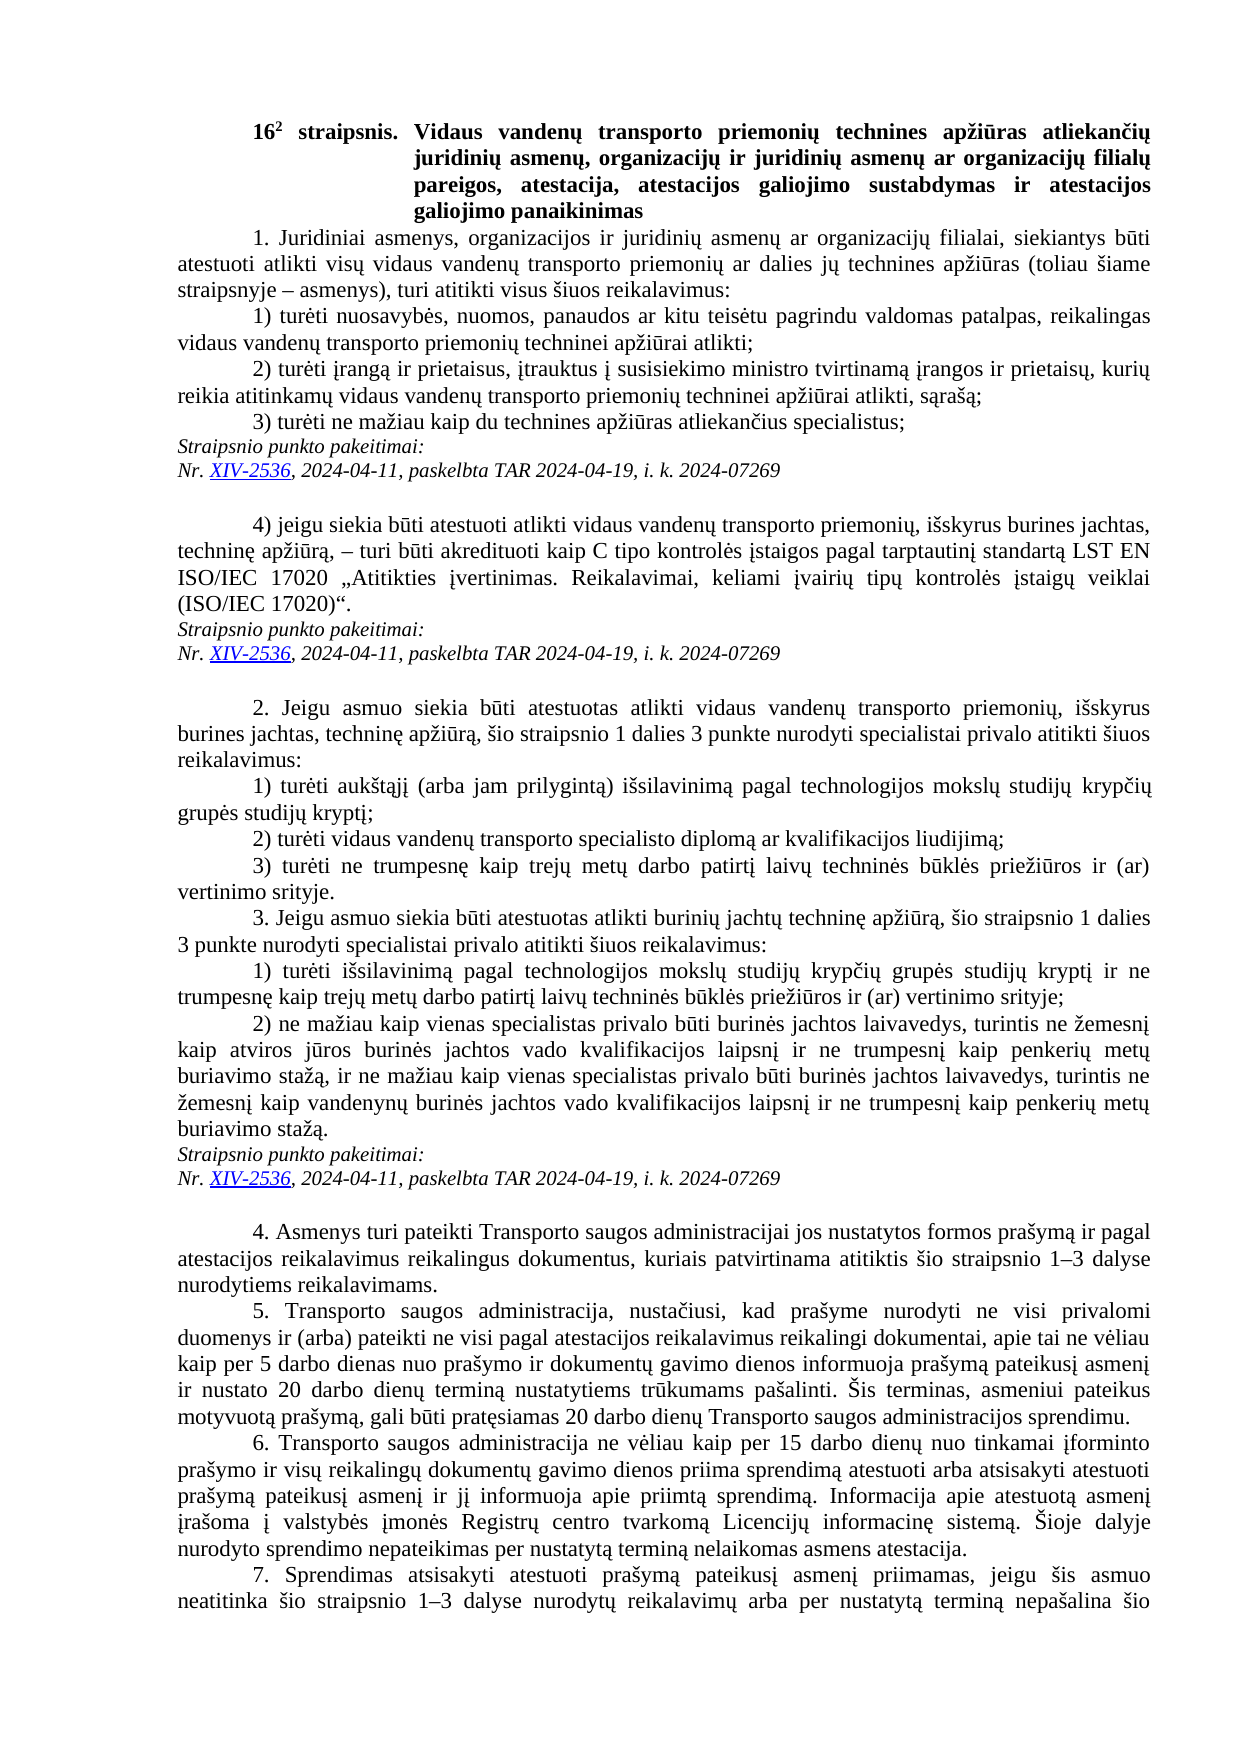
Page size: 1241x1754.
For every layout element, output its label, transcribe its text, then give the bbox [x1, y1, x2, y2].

text Nr. XIV-2536, 2024-04-11, paskelbta TAR 2024-04-19, i. k. 2024-07269 [177, 1166, 1152, 1190]
text 2) turėti įrangą ir prietaisus, įtrauktus į susisiekimo ministro tvirtinamą įrangos ir prietaisų, kurių reikia atitinkamų vidaus vandenų transporto priemonių techninei apžiūrai atlikti, sąrašą; [177, 355, 1152, 408]
text 3) turėti ne trumpesnę kaip trejų metų darbo patirtį laivų techninės būklės priežiūros ir (ar) vertinimo srityje. [177, 852, 1152, 904]
text 6. Transporto saugos administracija ne vėliau kaip per 15 darbo dienų nuo tinkamai įforminto prašymo ir visų reikalingų dokumentų gavimo dienos priima sprendimą atestuoti arba atsisakyti atestuoti prašymą pateikusį asmenį ir jį informuoja apie priimtą sprendimą. Informacija apie atestuotą asmenį įrašoma į valstybės įmonės Registrų centro tvarkomą Licencijų informacinę sistemą. Šioje dalyje nurodyto sprendimo nepateikimas per nustatytą terminą nelaikomas asmens atestacija. [177, 1429, 1152, 1561]
text 5. Transporto saugos administracija, nustačiusi, kad prašyme nurodyti ne visi privalomi duomenys ir (arba) pateikti ne visi pagal atestacijos reikalavimus reikalingi dokumentai, apie tai ne vėliau kaip per 5 darbo dienas nuo prašymo ir dokumentų gavimo dienos informuoja prašymą pateikusį asmenį ir nustato 20 darbo dienų terminą nustatytiems trūkumams pašalinti. Šis terminas, asmeniui pateikus motyvuotą prašymą, gali būti pratęsiamas 20 darbo dienų Transporto saugos administracijos sprendimu. [177, 1297, 1152, 1429]
text 4. Asmenys turi pateikti Transporto saugos administracijai jos nustatytos formos prašymą ir pagal atestacijos reikalavimus reikalingus dokumentus, kuriais patvirtinama atitiktis šio straipsnio 1–3 dalyse nurodytiems reikalavimams. [177, 1218, 1152, 1297]
text 1. Juridiniai asmenys, organizacijos ir juridinių asmenų ar organizacijų filialai, siekiantys būti atestuoti atlikti visų vidaus vandenų transporto priemonių ar dalies jų technines apžiūras (toliau šiame straipsnyje – asmenys), turi atitikti visus šiuos reikalavimus: [177, 223, 1152, 303]
text 2) turėti vidaus vandenų transporto specialisto diplomą ar kvalifikacijos liudijimą; [177, 825, 1152, 852]
text 2) ne mažiau kaip vienas specialistas privalo būti burinės jachtos laivavedys, turintis ne žemesnį kaip atviros jūros burinės jachtos vado kvalifikacijos laipsnį ir ne trumpesnį kaip penkerių metų buriavimo stažą, ir ne mažiau kaip vienas specialistas privalo būti burinės jachtos laivavedys, turintis ne žemesnį kaip vandenynų burinės jachtos vado kvalifikacijos laipsnį ir ne trumpesnį kaip penkerių metų buriavimo stažą. [177, 1010, 1152, 1142]
text Nr. XIV-2536, 2024-04-11, paskelbta TAR 2024-04-19, i. k. 2024-07269 [177, 641, 1152, 665]
text Straipsnio punkto pakeitimai: [177, 617, 1152, 641]
text 1) turėti aukštąjį (arba jam prilygintą) išsilavinimą pagal technologijos mokslų studijų krypčių grupės studijų kryptį; [177, 773, 1152, 825]
text 3) turėti ne mažiau kaip du technines apžiūras atliekančius specialistus; [177, 408, 1152, 434]
text Straipsnio punkto pakeitimai: [177, 1142, 1152, 1166]
text Nr. XIV-2536, 2024-04-11, paskelbta TAR 2024-04-19, i. k. 2024-07269 [177, 458, 1152, 482]
text 162 straipsnis. Vidaus vandenų transporto priemonių technines apžiūras atliekančių juridinių asmenų, organizacijų ir juridinių asmenų ar organizacijų filialų pareigos, atestacija, atestacijos galiojimo sustabdymas ir atestacijos galiojimo panaikinimas [252, 118, 1152, 223]
text Straipsnio punkto pakeitimai: [177, 434, 1152, 458]
text 1) turėti nuosavybės, nuomos, panaudos ar kitu teisėtu pagrindu valdomas patalpas, reikalingas vidaus vandenų transporto priemonių techninei apžiūrai atlikti; [177, 303, 1152, 355]
text 2. Jeigu asmuo siekia būti atestuotas atlikti vidaus vandenų transporto priemonių, išskyrus burines jachtas, techninę apžiūrą, šio straipsnio 1 dalies 3 punkte nurodyti specialistai privalo atitikti šiuos reikalavimus: [177, 693, 1152, 773]
text 3. Jeigu asmuo siekia būti atestuotas atlikti burinių jachtų techninę apžiūrą, šio straipsnio 1 dalies 3 punkte nurodyti specialistai privalo atitikti šiuos reikalavimus: [177, 904, 1152, 957]
text 7. Sprendimas atsisakyti atestuoti prašymą pateikusį asmenį priimamas, jeigu šis asmuo neatitinka šio straipsnio 1–3 dalyse nurodytų reikalavimų arba per nustatytą terminą nepašalina šio [177, 1561, 1152, 1614]
text 1) turėti išsilavinimą pagal technologijos mokslų studijų krypčių grupės studijų kryptį ir ne trumpesnę kaip trejų metų darbo patirtį laivų techninės būklės priežiūros ir (ar) vertinimo srityje; [177, 957, 1152, 1010]
text 4) jeigu siekia būti atestuoti atlikti vidaus vandenų transporto priemonių, išskyrus burines jachtas, techninę apžiūrą, – turi būti akredituoti kaip C tipo kontrolės įstaigos pagal tarptautinį standartą LST EN ISO/IEC 17020 „Atitikties įvertinimas. Reikalavimai, keliami įvairių tipų kontrolės įstaigų veiklai (ISO/IEC 17020)“. [177, 511, 1152, 617]
